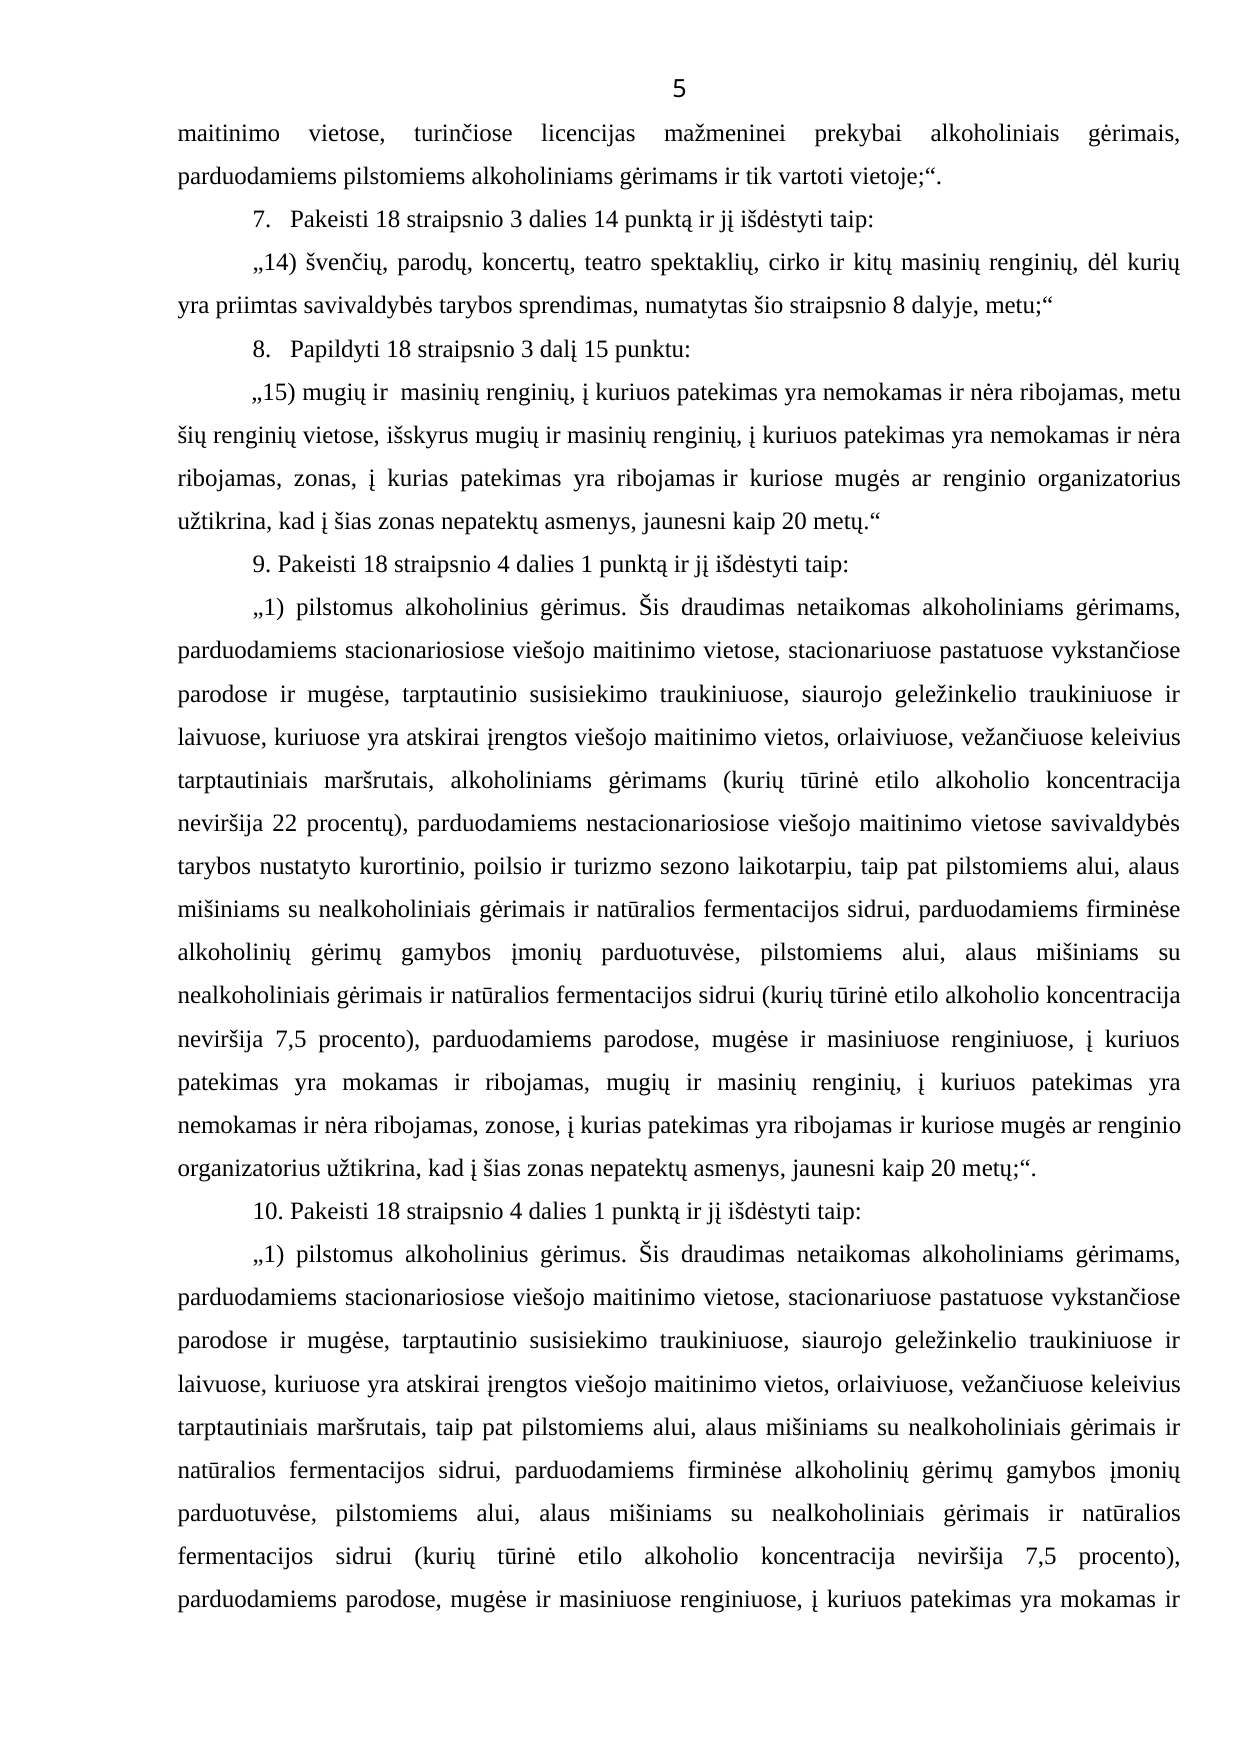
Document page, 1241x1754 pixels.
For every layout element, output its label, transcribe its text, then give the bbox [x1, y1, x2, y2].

text 9. Pakeisti 18 straipsnio 4 dalies 1 punktą ir jį išdėstyti taip: [177, 549, 1181, 578]
text 8. Papildyti 18 straipsnio 3 dalį 15 punktu: [252, 334, 1181, 362]
text „1) pilstomus alkoholinius gėrimus. Šis draudimas netaikomas alkoholiniams gėrimams, parduodamiems stacionariosiose viešojo maitinimo vietose, stacionariuose pastatuose vykstančiose parodose ir mugėse, tarptautinio susisiekimo traukiniuose, siaurojo geležinkelio traukiniuose ir laivuose, kuriuose yra atskirai įrengtos viešojo maitinimo vietos, orlaiviuose, vežančiuose keleivius tarptautiniais maršrutais, taip pat pilstomiems alui, alaus mišiniams su nealkoholiniais gėrimais ir natūralios fermentacijos sidrui, parduodamiems firminėse alkoholinių gėrimų gamybos įmonių parduotuvėse, pilstomiems alui, alaus mišiniams su nealkoholiniais gėrimais ir natūralios fermentacijos sidrui (kurių tūrinė etilo alkoholio koncentracija neviršija 7,5 procento), parduodamiems parodose, mugėse ir masiniuose renginiuose, į kuriuos patekimas yra mokamas ir [177, 1239, 1181, 1613]
text „14) švenčių, parodų, koncertų, teatro spektaklių, cirko ir kitų masinių renginių, dėl kurių yra priimtas savivaldybės tarybos sprendimas, numatytas šio straipsnio 8 dalyje, metu;“ [177, 247, 1181, 319]
text „1) pilstomus alkoholinius gėrimus. Šis draudimas netaikomas alkoholiniams gėrimams, parduodamiems stacionariosiose viešojo maitinimo vietose, stacionariuose pastatuose vykstančiose parodose ir mugėse, tarptautinio susisiekimo traukiniuose, siaurojo geležinkelio traukiniuose ir laivuose, kuriuose yra atskirai įrengtos viešojo maitinimo vietos, orlaiviuose, vežančiuose keleivius tarptautiniais maršrutais, alkoholiniams gėrimams (kurių tūrinė etilo alkoholio koncentracija neviršija 22 procentų), parduodamiems nestacionariosiose viešojo maitinimo vietose savivaldybės tarybos nustatyto kurortinio, poilsio ir turizmo sezono laikotarpiu, taip pat pilstomiems alui, alaus mišiniams su nealkoholiniais gėrimais ir natūralios fermentacijos sidrui, parduodamiems firminėse alkoholinių gėrimų gamybos įmonių parduotuvėse, pilstomiems alui, alaus mišiniams su nealkoholiniais gėrimais ir natūralios fermentacijos sidrui (kurių tūrinė etilo alkoholio koncentracija neviršija 7,5 procento), parduodamiems parodose, mugėse ir masiniuose renginiuose, į kuriuos patekimas yra mokamas ir ribojamas, mugių ir masinių renginių, į kuriuos patekimas yra nemokamas ir nėra ribojamas, zonose, į kurias patekimas yra ribojamas ir kuriose mugės ar renginio organizatorius užtikrina, kad į šias zonas nepatektų asmenys, jaunesni kaip 20 metų;“. [177, 592, 1181, 1182]
text maitinimo vietose, turinčiose licencijas mažmeninei prekybai alkoholiniais gėrimais, parduodamiems pilstomiems alkoholiniams gėrimams ir tik vartoti vietoje;“. [177, 118, 1181, 190]
text 7. Pakeisti 18 straipsnio 3 dalies 14 punktą ir jį išdėstyti taip: [252, 204, 1181, 233]
text „15) mugių ir masinių renginių, į kuriuos patekimas yra nemokamas ir nėra ribojamas, metu šių renginių vietose, išskyrus mugių ir masinių renginių, į kuriuos patekimas yra nemokamas ir nėra ribojamas, zonas, į kurias patekimas yra ribojamas ir kuriose mugės ar renginio organizatorius užtikrina, kad į šias zonas nepatektų asmenys, jaunesni kaip 20 metų.“ [177, 377, 1181, 535]
text 10. Pakeisti 18 straipsnio 4 dalies 1 punktą ir jį išdėstyti taip: [177, 1196, 1181, 1225]
